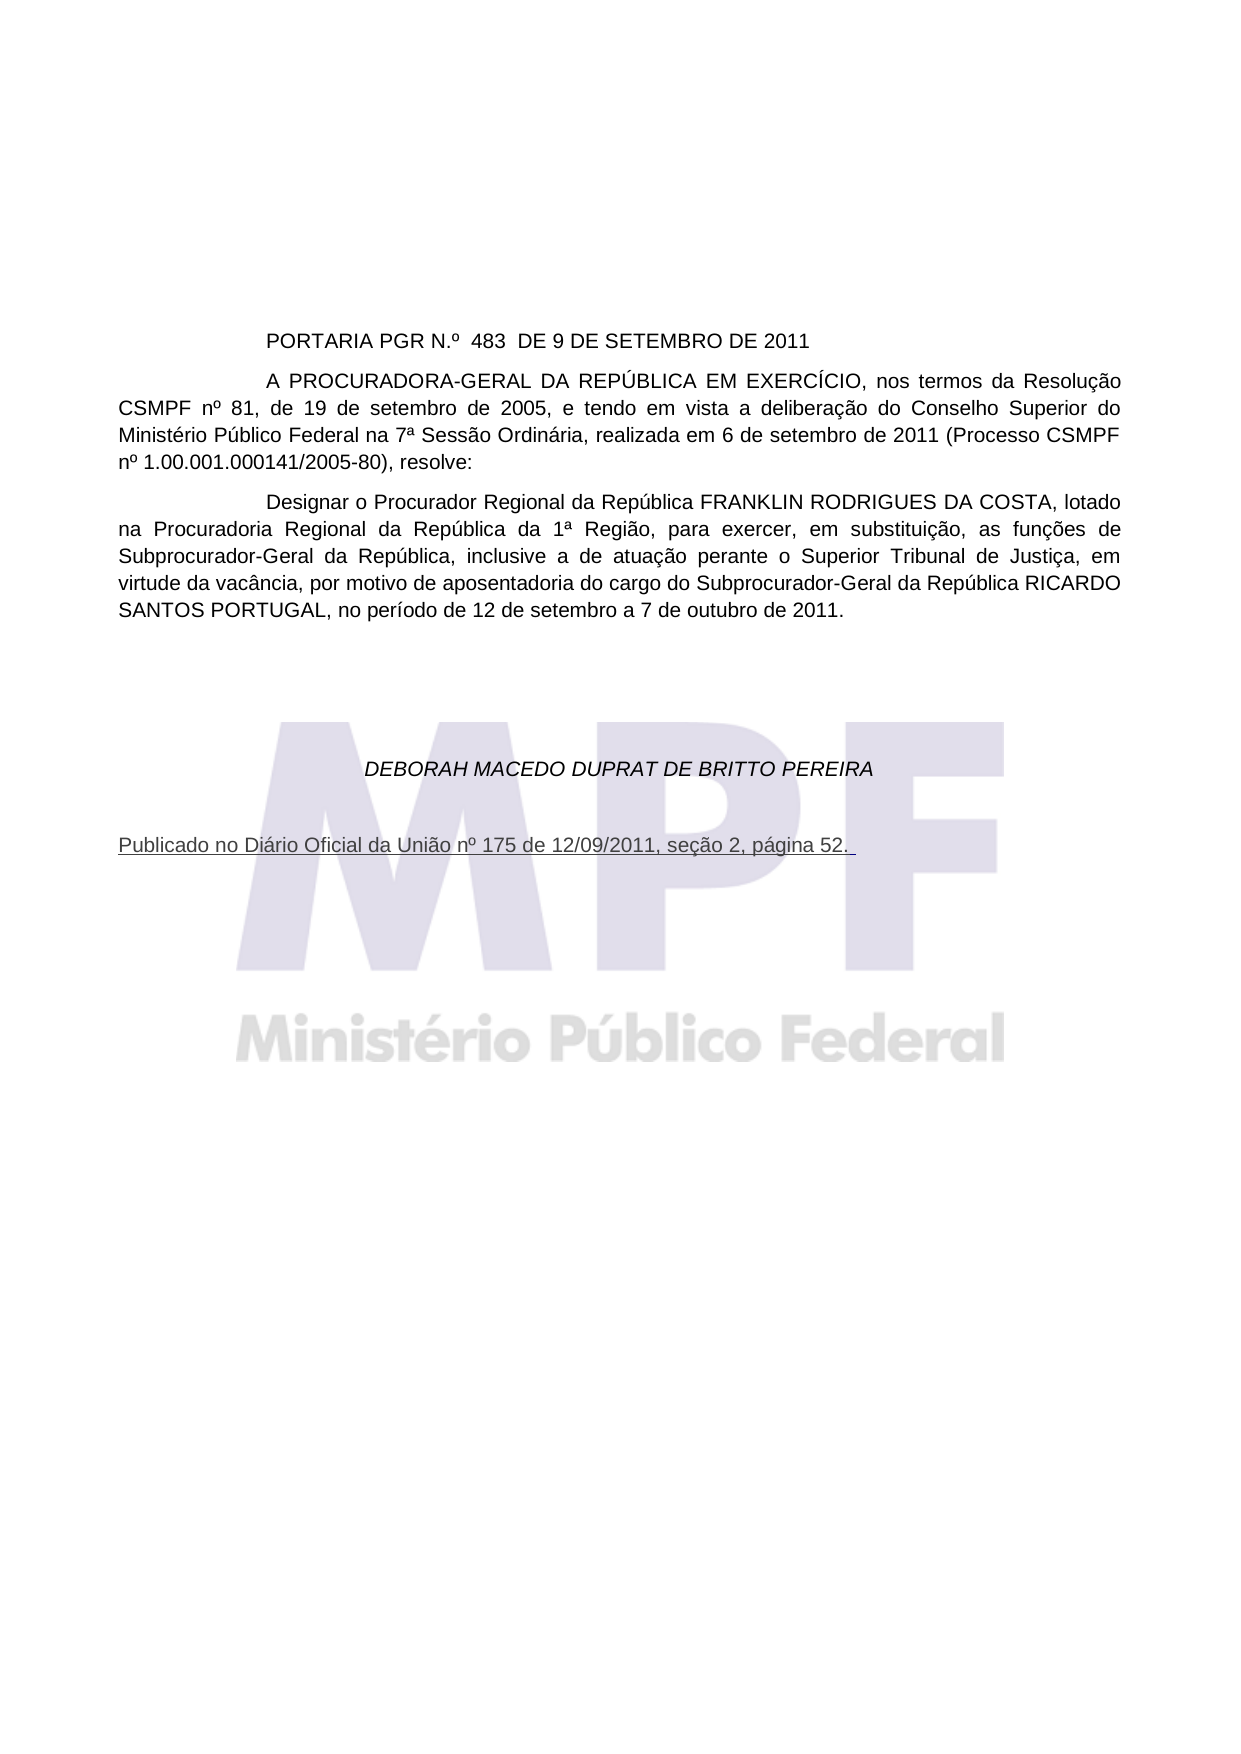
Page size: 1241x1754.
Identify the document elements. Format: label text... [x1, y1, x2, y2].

picture [236, 857, 1004, 1062]
text Publicado no Diário Oficial da União nº 175 de 12/09/2011, seção 2, página 52. [118, 833, 1122, 857]
picture [236, 781, 1004, 833]
text PORTARIA PGR N.º 483 DE 9 DE SETEMBRO DE 2011 [118, 327, 1122, 354]
text Designar o Procurador Regional da República FRANKLIN RODRIGUES DA COSTA, lotado na Procuradoria Regional da República da 1ª Região, para exercer, em substituição, as funções de Subprocurador-Geral da República, inclusive a de atuação perante o Superior Tribunal de Justiça, em virtude da vacância, por motivo de aposentadoria do cargo do Subprocurador-Geral da República RICARDO SANTOS PORTUGAL, no período de 12 de setembro a 7 de outubro de 2011. [118, 488, 1122, 623]
picture [236, 721, 1004, 754]
text DEBORAH MACEDO DUPRAT DE BRITTO PEREIRA [118, 754, 1122, 781]
text A PROCURADORA-GERAL DA REPÚBLICA EM EXERCÍCIO, nos termos da Resolução CSMPF nº 81, de 19 de setembro de 2005, e tendo em vista a deliberação do Conselho Superior do Ministério Público Federal na 7ª Sessão Ordinária, realizada em 6 de setembro de 2011 (Processo CSMPF nº 1.00.001.000141/2005-80), resolve: [118, 367, 1122, 475]
